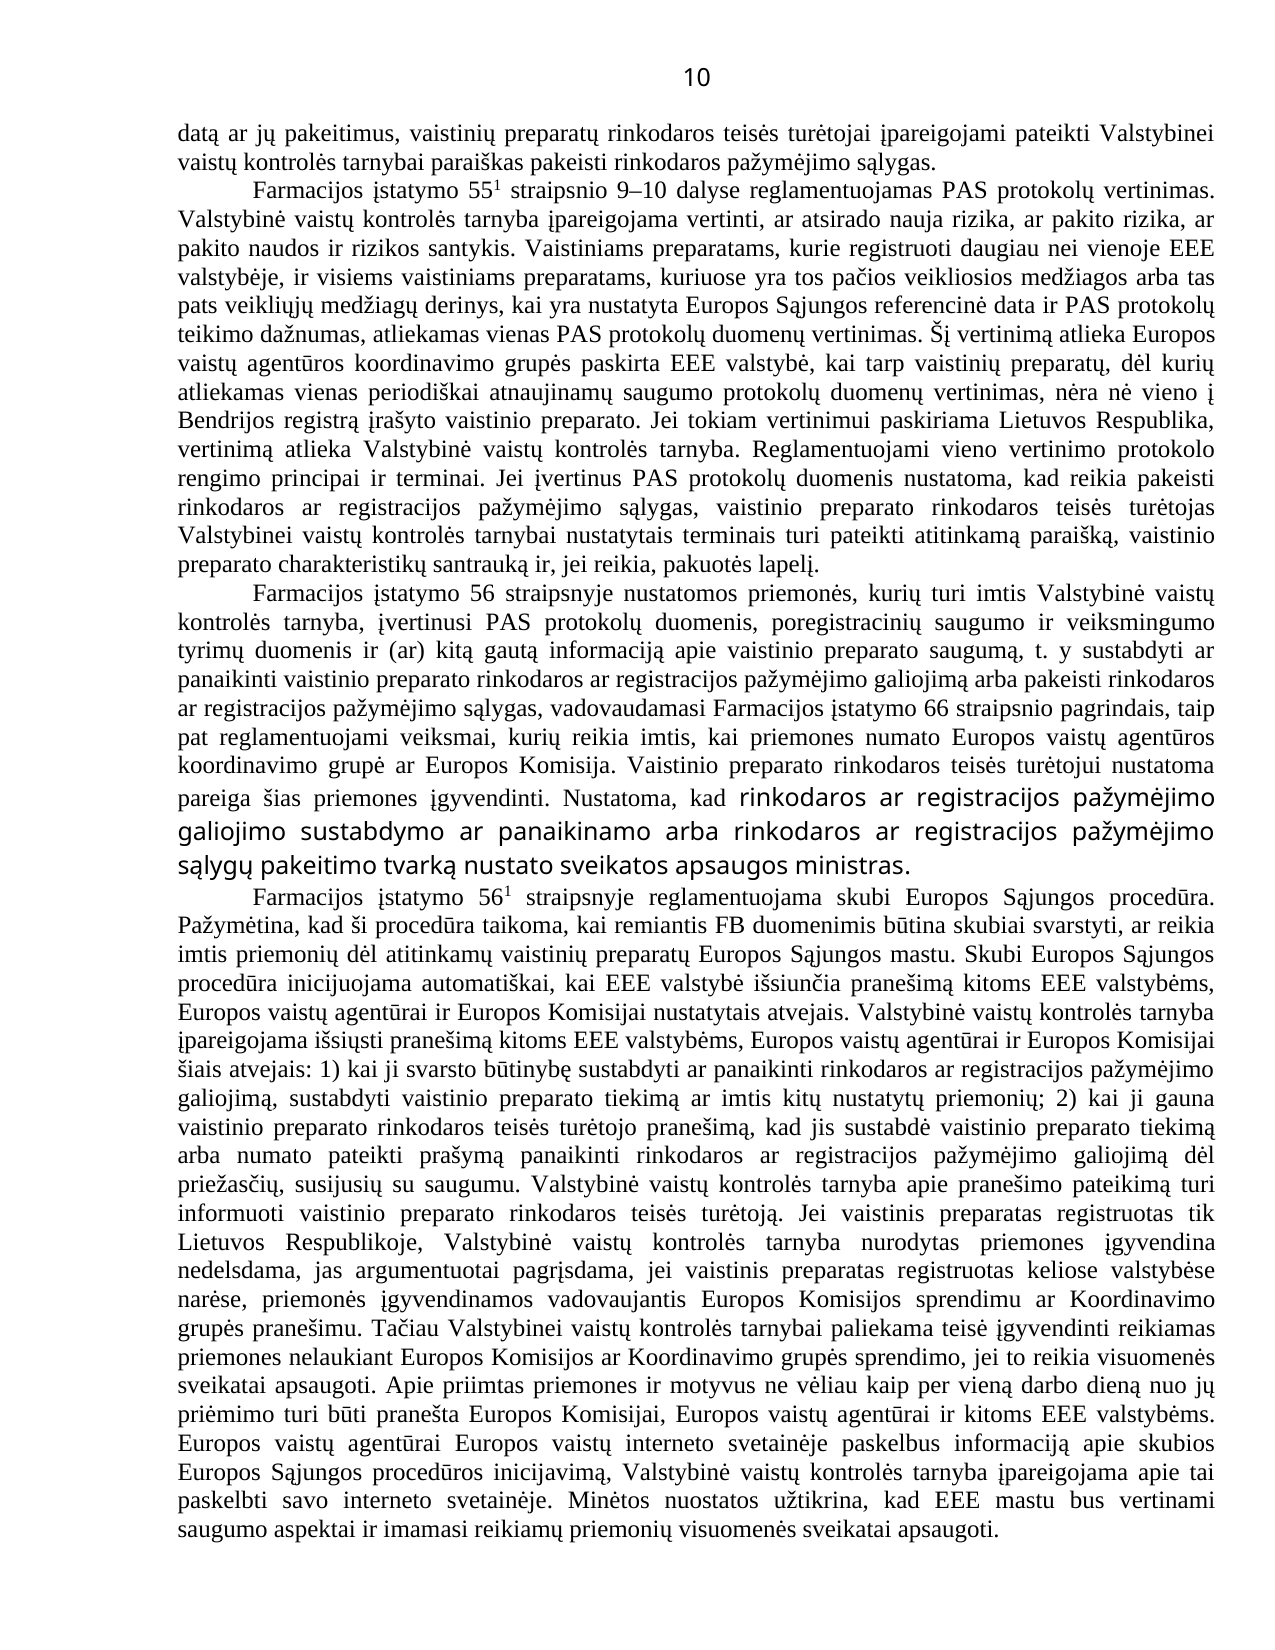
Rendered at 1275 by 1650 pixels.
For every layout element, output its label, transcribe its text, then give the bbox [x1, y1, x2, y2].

text Farmacijos įstatymo 561 straipsnyje reglamentuojama skubi Europos Sąjungos procedūra. Pažymėtina, kad ši procedūra taikoma, kai remiantis FB duomenimis būtina skubiai svarstyti, ar reikia imtis priemonių dėl atitinkamų vaistinių preparatų Europos Sąjungos mastu. Skubi Europos Sąjungos procedūra inicijuojama automatiškai, kai EEE valstybė išsiunčia pranešimą kitoms EEE valstybėms, Europos vaistų agentūrai ir Europos Komisijai nustatytais atvejais. Valstybinė vaistų kontrolės tarnyba įpareigojama išsiųsti pranešimą kitoms EEE valstybėms, Europos vaistų agentūrai ir Europos Komisijai šiais atvejais: 1) kai ji svarsto būtinybę sustabdyti ar panaikinti rinkodaros ar registracijos pažymėjimo galiojimą, sustabdyti vaistinio preparato tiekimą ar imtis kitų nustatytų priemonių; 2) kai ji gauna vaistinio preparato rinkodaros teisės turėtojo pranešimą, kad jis sustabdė vaistinio preparato tiekimą arba numato pateikti prašymą panaikinti rinkodaros ar registracijos pažymėjimo galiojimą dėl priežasčių, susijusių su saugumu. Valstybinė vaistų kontrolės tarnyba apie pranešimo pateikimą turi informuoti vaistinio preparato rinkodaros teisės turėtoją. Jei vaistinis preparatas registruotas tik Lietuvos Respublikoje, Valstybinė vaistų kontrolės tarnyba nurodytas priemones įgyvendina nedelsdama, jas argumentuotai pagrįsdama, jei vaistinis preparatas registruotas keliose valstybėse narėse, priemonės įgyvendinamos vadovaujantis Europos Komisijos sprendimu ar Koordinavimo grupės pranešimu. Tačiau Valstybinei vaistų kontrolės tarnybai paliekama teisė įgyvendinti reikiamas priemones nelaukiant Europos Komisijos ar Koordinavimo grupės sprendimo, jei to reikia visuomenės sveikatai apsaugoti. Apie priimtas priemones ir motyvus ne vėliau kaip per vieną darbo dieną nuo jų priėmimo turi būti pranešta Europos Komisijai, Europos vaistų agentūrai ir kitoms EEE valstybėms. Europos vaistų agentūrai Europos vaistų interneto svetainėje paskelbus informaciją apie skubios Europos Sąjungos procedūros inicijavimą, Valstybinė vaistų kontrolės tarnyba įpareigojama apie tai paskelbti savo interneto svetainėje. Minėtos nuostatos užtikrina, kad EEE mastu bus vertinami saugumo aspektai ir imamasi reikiamų priemonių visuomenės sveikatai apsaugoti. [177, 882, 1216, 1543]
text Farmacijos įstatymo 551 straipsnio 9–10 dalyse reglamentuojamas PAS protokolų vertinimas. Valstybinė vaistų kontrolės tarnyba įpareigojama vertinti, ar atsirado nauja rizika, ar pakito rizika, ar pakito naudos ir rizikos santykis. Vaistiniams preparatams, kurie registruoti daugiau nei vienoje EEE valstybėje, ir visiems vaistiniams preparatams, kuriuose yra tos pačios veikliosios medžiagos arba tas pats veikliųjų medžiagų derinys, kai yra nustatyta Europos Sąjungos referencinė data ir PAS protokolų teikimo dažnumas, atliekamas vienas PAS protokolų duomenų vertinimas. Šį vertinimą atlieka Europos vaistų agentūros koordinavimo grupės paskirta EEE valstybė, kai tarp vaistinių preparatų, dėl kurių atliekamas vienas periodiškai atnaujinamų saugumo protokolų duomenų vertinimas, nėra nė vieno į Bendrijos registrą įrašyto vaistinio preparato. Jei tokiam vertinimui paskiriama Lietuvos Respublika, vertinimą atlieka Valstybinė vaistų kontrolės tarnyba. Reglamentuojami vieno vertinimo protokolo rengimo principai ir terminai. Jei įvertinus PAS protokolų duomenis nustatoma, kad reikia pakeisti rinkodaros ar registracijos pažymėjimo sąlygas, vaistinio preparato rinkodaros teisės turėtojas Valstybinei vaistų kontrolės tarnybai nustatytais terminais turi pateikti atitinkamą paraišką, vaistinio preparato charakteristikų santrauką ir, jei reikia, pakuotės lapelį. [177, 176, 1216, 578]
text Farmacijos įstatymo 56 straipsnyje nustatomos priemonės, kurių turi imtis Valstybinė vaistų kontrolės tarnyba, įvertinusi PAS protokolų duomenis, poregistracinių saugumo ir veiksmingumo tyrimų duomenis ir (ar) kitą gautą informaciją apie vaistinio preparato saugumą, t. y sustabdyti ar panaikinti vaistinio preparato rinkodaros ar registracijos pažymėjimo galiojimą arba pakeisti rinkodaros ar registracijos pažymėjimo sąlygas, vadovaudamasi Farmacijos įstatymo 66 straipsnio pagrindais, taip pat reglamentuojami veiksmai, kurių reikia imtis, kai priemones numato Europos vaistų agentūros koordinavimo grupė ar Europos Komisija. Vaistinio preparato rinkodaros teisės turėtojui nustatoma pareiga šias priemones įgyvendinti. Nustatoma, kad rinkodaros ar registracijos pažymėjimo galiojimo sustabdymo ar panaikinamo arba rinkodaros ar registracijos pažymėjimo sąlygų pakeitimo tvarką nustato sveikatos apsaugos ministras. [177, 578, 1216, 882]
text datą ar jų pakeitimus, vaistinių preparatų rinkodaros teisės turėtojai įpareigojami pateikti Valstybinei vaistų kontrolės tarnybai paraiškas pakeisti rinkodaros pažymėjimo sąlygas. [177, 118, 1216, 176]
